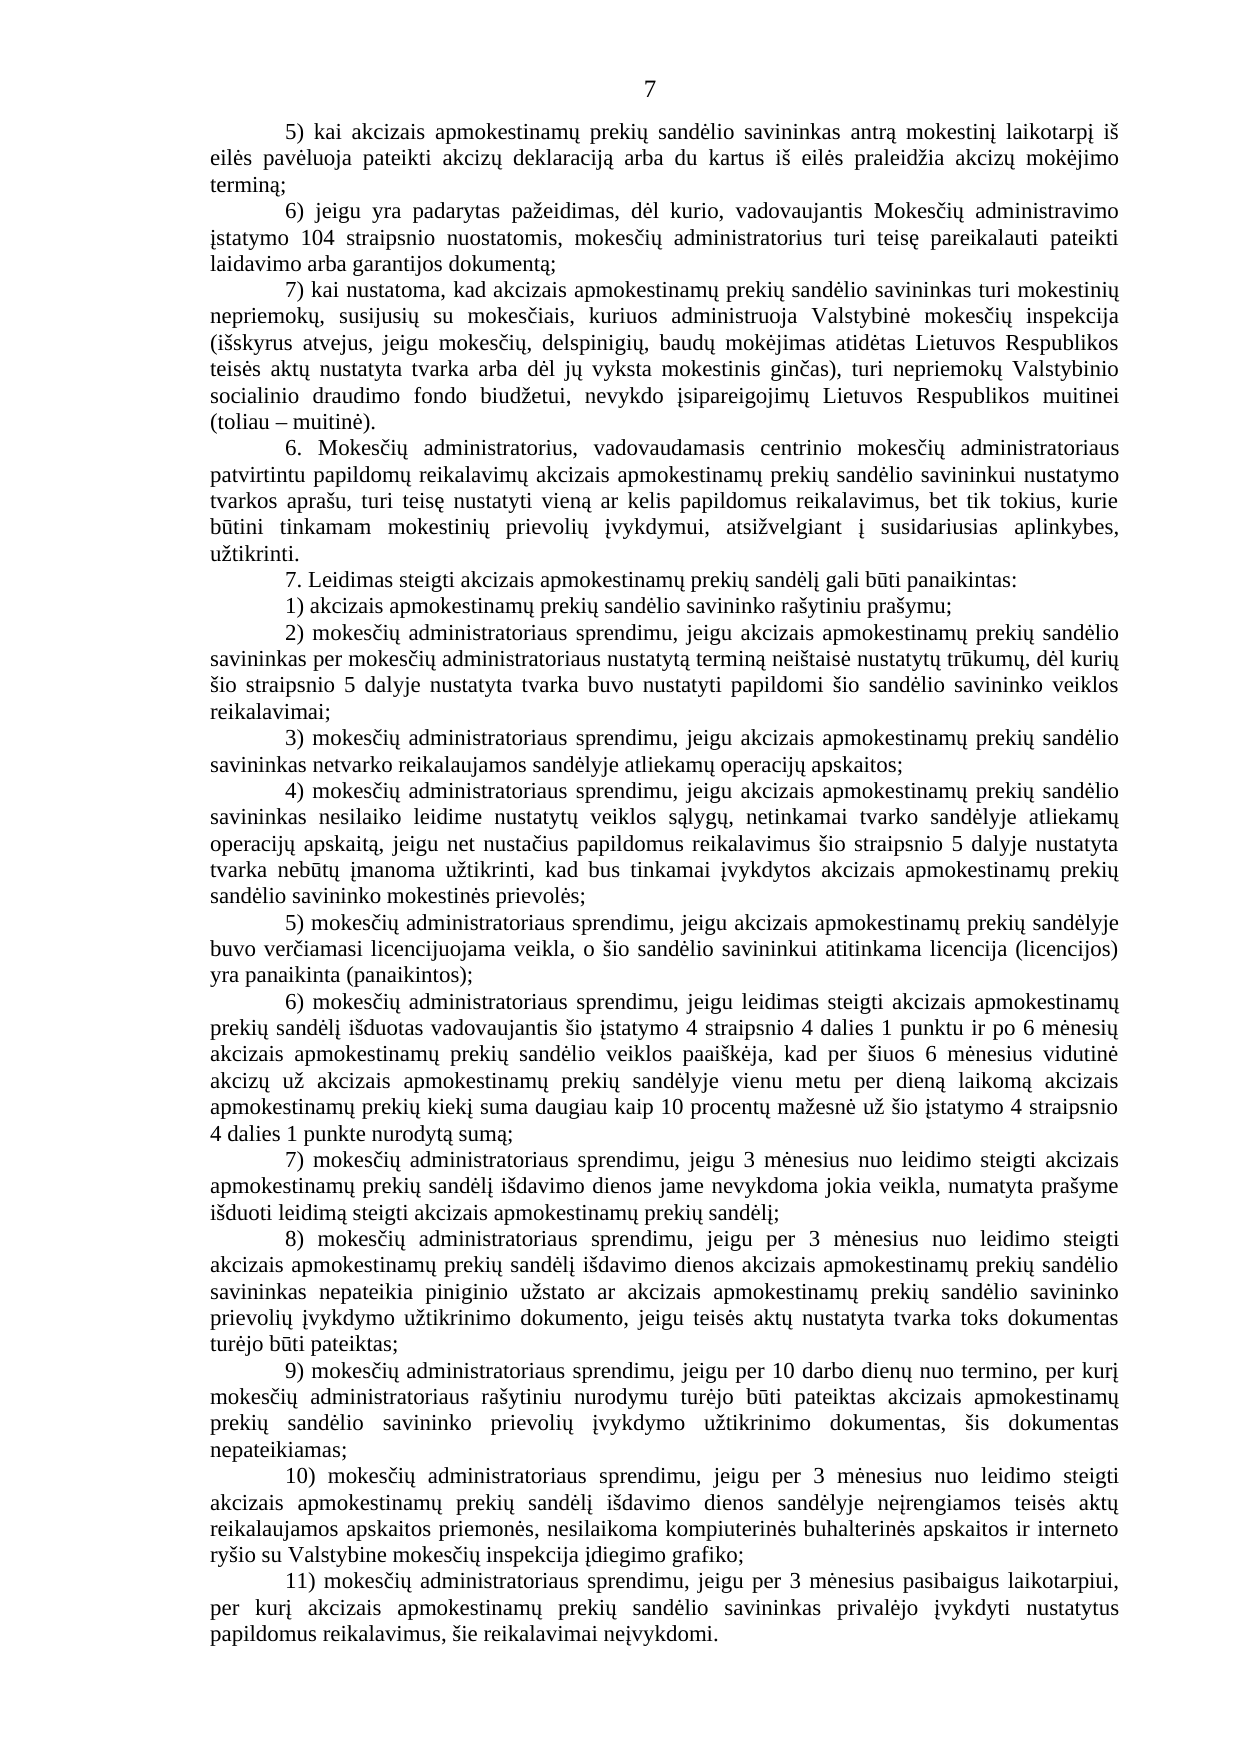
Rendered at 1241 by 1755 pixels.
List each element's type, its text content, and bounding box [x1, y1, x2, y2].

text 4) mokesčių administratoriaus sprendimu, jeigu akcizais apmokestinamų prekių sandėlio savininkas nesilaiko leidime nustatytų veiklos sąlygų, netinkamai tvarko sandėlyje atliekamų operacijų apskaitą, jeigu net nustačius papildomus reikalavimus šio straipsnio 5 dalyje nustatyta tvarka nebūtų įmanoma užtikrinti, kad bus tinkamai įvykdytos akcizais apmokestinamų prekių sandėlio savininko mokestinės prievolės; [210, 777, 1120, 909]
text 7. Leidimas steigti akcizais apmokestinamų prekių sandėlį gali būti panaikintas: [210, 566, 1120, 592]
text 9) mokesčių administratoriaus sprendimu, jeigu per 10 darbo dienų nuo termino, per kurį mokesčių administratoriaus rašytiniu nurodymu turėjo būti pateiktas akcizais apmokestinamų prekių sandėlio savininko prievolių įvykdymo užtikrinimo dokumentas, šis dokumentas nepateikiamas; [210, 1357, 1120, 1462]
text 3) mokesčių administratoriaus sprendimu, jeigu akcizais apmokestinamų prekių sandėlio savininkas netvarko reikalaujamos sandėlyje atliekamų operacijų apskaitos; [210, 724, 1120, 777]
text 7) kai nustatoma, kad akcizais apmokestinamų prekių sandėlio savininkas turi mokestinių nepriemokų, susijusių su mokesčiais, kuriuos administruoja Valstybinė mokesčių inspekcija (išskyrus atvejus, jeigu mokesčių, delspinigių, baudų mokėjimas atidėtas Lietuvos Respublikos teisės aktų nustatyta tvarka arba dėl jų vyksta mokestinis ginčas), turi nepriemokų Valstybinio socialinio draudimo fondo biudžetui, nevykdo įsipareigojimų Lietuvos Respublikos muitinei (toliau – muitinė). [210, 276, 1120, 434]
text 10) mokesčių administratoriaus sprendimu, jeigu per 3 mėnesius nuo leidimo steigti akcizais apmokestinamų prekių sandėlį išdavimo dienos sandėlyje neįrengiamos teisės aktų reikalaujamos apskaitos priemonės, nesilaikoma kompiuterinės buhalterinės apskaitos ir interneto ryšio su Valstybine mokesčių inspekcija įdiegimo grafiko; [210, 1462, 1120, 1568]
text 2) mokesčių administratoriaus sprendimu, jeigu akcizais apmokestinamų prekių sandėlio savininkas per mokesčių administratoriaus nustatytą terminą neištaisė nustatytų trūkumų, dėl kurių šio straipsnio 5 dalyje nustatyta tvarka buvo nustatyti papildomi šio sandėlio savininko veiklos reikalavimai; [210, 619, 1120, 724]
text 5) mokesčių administratoriaus sprendimu, jeigu akcizais apmokestinamų prekių sandėlyje buvo verčiamasi licencijuojama veikla, o šio sandėlio savininkui atitinkama licencija (licencijos) yra panaikinta (panaikintos); [210, 909, 1120, 988]
text 1) akcizais apmokestinamų prekių sandėlio savininko rašytiniu prašymu; [210, 592, 1120, 619]
text 6. Mokesčių administratorius, vadovaudamasis centrinio mokesčių administratoriaus patvirtintu papildomų reikalavimų akcizais apmokestinamų prekių sandėlio savininkui nustatymo tvarkos aprašu, turi teisę nustatyti vieną ar kelis papildomus reikalavimus, bet tik tokius, kurie būtini tinkamam mokestinių prievolių įvykdymui, atsižvelgiant į susidariusias aplinkybes, užtikrinti. [210, 434, 1120, 566]
text 8) mokesčių administratoriaus sprendimu, jeigu per 3 mėnesius nuo leidimo steigti akcizais apmokestinamų prekių sandėlį išdavimo dienos akcizais apmokestinamų prekių sandėlio savininkas nepateikia piniginio užstato ar akcizais apmokestinamų prekių sandėlio savininko prievolių įvykdymo užtikrinimo dokumento, jeigu teisės aktų nustatyta tvarka toks dokumentas turėjo būti pateiktas; [210, 1225, 1120, 1357]
text 7) mokesčių administratoriaus sprendimu, jeigu 3 mėnesius nuo leidimo steigti akcizais apmokestinamų prekių sandėlį išdavimo dienos jame nevykdoma jokia veikla, numatyta prašyme išduoti leidimą steigti akcizais apmokestinamų prekių sandėlį; [210, 1146, 1120, 1225]
text 11) mokesčių administratoriaus sprendimu, jeigu per 3 mėnesius pasibaigus laikotarpiui, per kurį akcizais apmokestinamų prekių sandėlio savininkas privalėjo įvykdyti nustatytus papildomus reikalavimus, šie reikalavimai neįvykdomi. [210, 1568, 1120, 1647]
text 6) mokesčių administratoriaus sprendimu, jeigu leidimas steigti akcizais apmokestinamų prekių sandėlį išduotas vadovaujantis šio įstatymo 4 straipsnio 4 dalies 1 punktu ir po 6 mėnesių akcizais apmokestinamų prekių sandėlio veiklos paaiškėja, kad per šiuos 6 mėnesius vidutinė akcizų už akcizais apmokestinamų prekių sandėlyje vienu metu per dieną laikomą akcizais apmokestinamų prekių kiekį suma daugiau kaip 10 procentų mažesnė už šio įstatymo 4 straipsnio 4 dalies 1 punkte nurodytą sumą; [210, 988, 1120, 1146]
text 6) jeigu yra padarytas pažeidimas, dėl kurio, vadovaujantis Mokesčių administravimo įstatymo 104 straipsnio nuostatomis, mokesčių administratorius turi teisę pareikalauti pateikti laidavimo arba garantijos dokumentą; [210, 197, 1120, 276]
text 5) kai akcizais apmokestinamų prekių sandėlio savininkas antrą mokestinį laikotarpį iš eilės pavėluoja pateikti akcizų deklaraciją arba du kartus iš eilės praleidžia akcizų mokėjimo terminą; [210, 118, 1120, 197]
